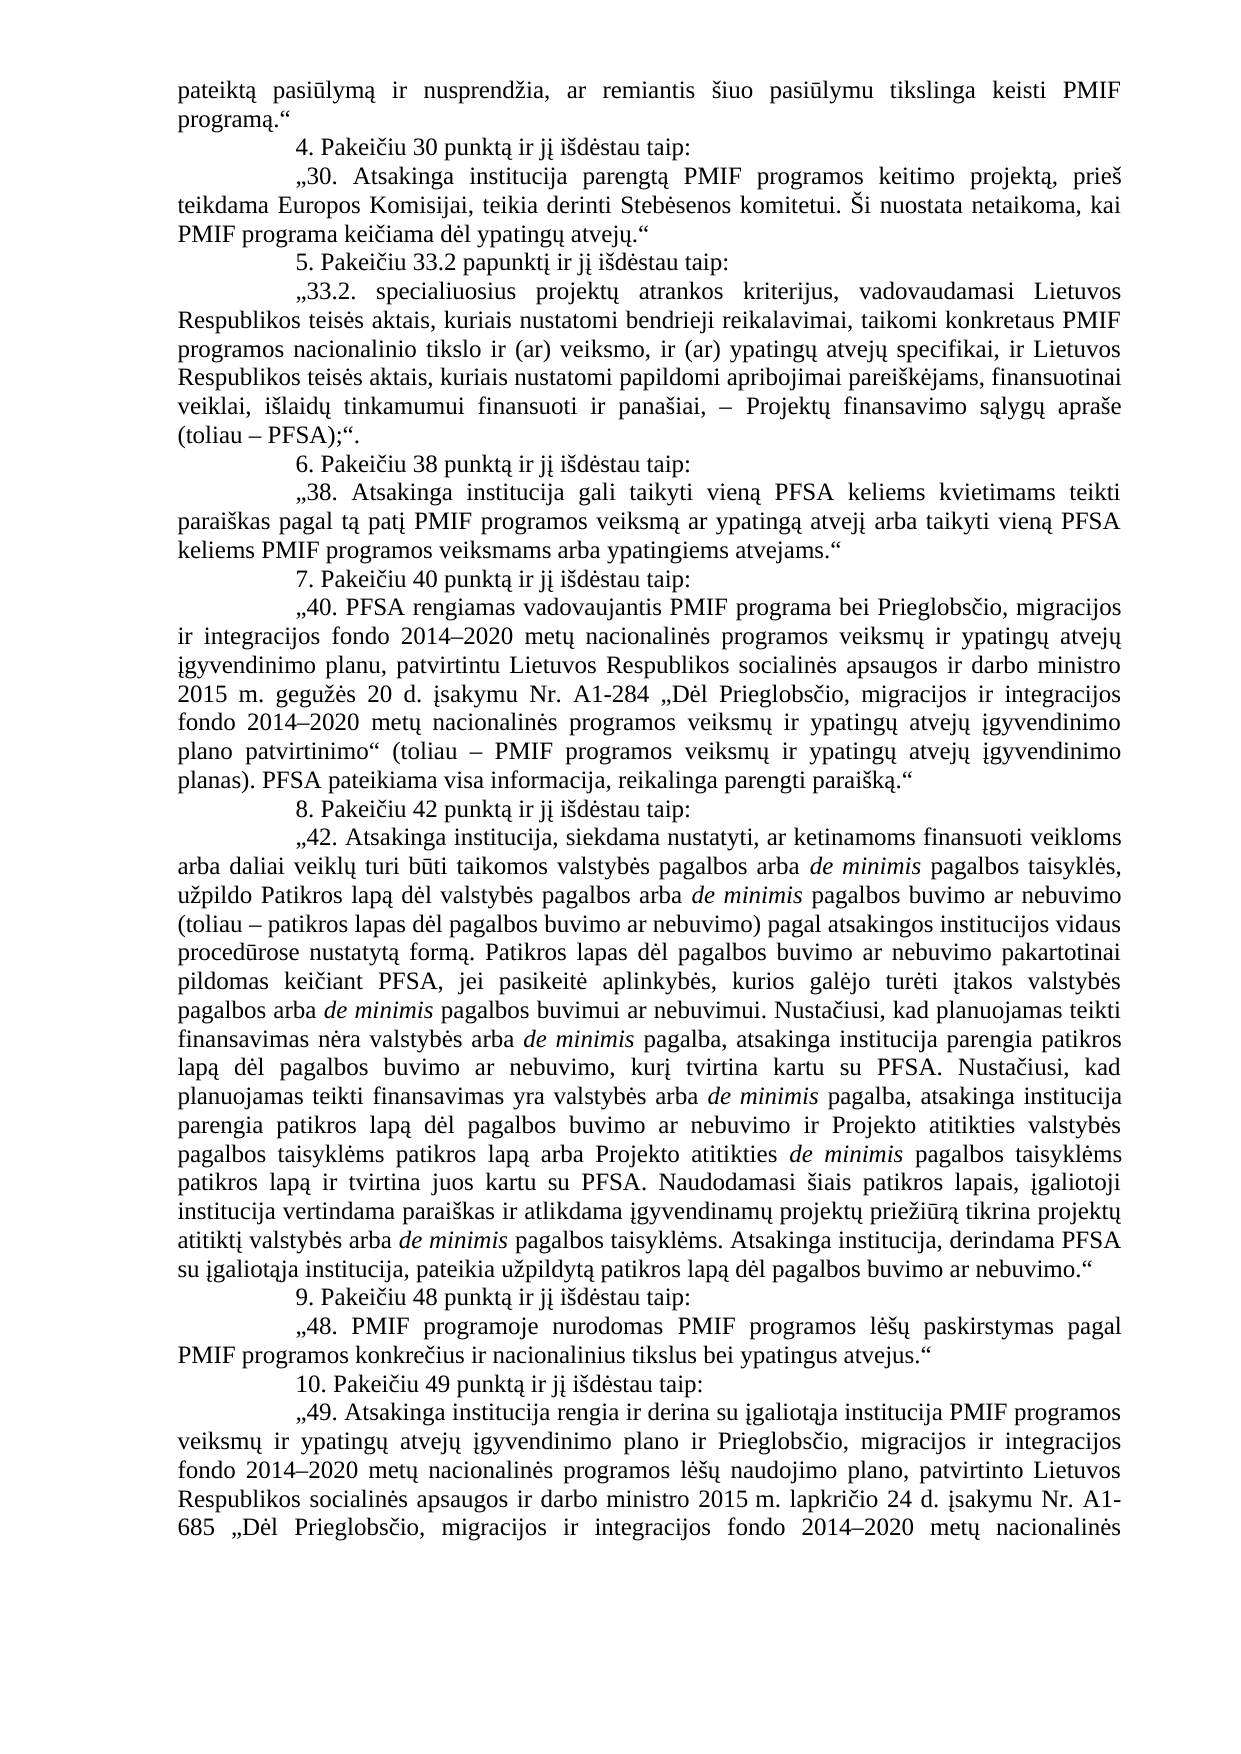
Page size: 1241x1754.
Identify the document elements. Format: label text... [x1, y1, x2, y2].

text 8. Pakeičiu 42 punktą ir jį išdėstau taip: [177, 794, 1122, 822]
text 10. Pakeičiu 49 punktą ir jį išdėstau taip: [177, 1369, 1122, 1397]
text „33.2. specialiuosius projektų atrankos kriterijus, vadovaudamasi Lietuvos Respublikos teisės aktais, kuriais nustatomi bendrieji reikalavimai, taikomi konkretaus PMIF programos nacionalinio tikslo ir (ar) veiksmo, ir (ar) ypatingų atvejų specifikai, ir Lietuvos Respublikos teisės aktais, kuriais nustatomi papildomi apribojimai pareiškėjams, finansuotinai veiklai, išlaidų tinkamumui finansuoti ir panašiai, – Projektų finansavimo sąlygų apraše (toliau – PFSA);“. [177, 276, 1122, 449]
text „40. PFSA rengiamas vadovaujantis PMIF programa bei Prieglobsčio, migracijos ir integracijos fondo 2014–2020 metų nacionalinės programos veiksmų ir ypatingų atvejų įgyvendinimo planu, patvirtintu Lietuvos Respublikos socialinės apsaugos ir darbo ministro 2015 m. gegužės 20 d. įsakymu Nr. A1-284 „Dėl Prieglobsčio, migracijos ir integracijos fondo 2014–2020 metų nacionalinės programos veiksmų ir ypatingų atvejų įgyvendinimo plano patvirtinimo“ (toliau – PMIF programos veiksmų ir ypatingų atvejų įgyvendinimo planas). PFSA pateikiama visa informacija, reikalinga parengti paraišką.“ [177, 592, 1122, 794]
text „48. PMIF programoje nurodomas PMIF programos lėšų paskirstymas pagal PMIF programos konkrečius ir nacionalinius tikslus bei ypatingus atvejus.“ [177, 1311, 1122, 1369]
text 4. Pakeičiu 30 punktą ir jį išdėstau taip: [177, 132, 1122, 161]
text „30. Atsakinga institucija parengtą PMIF programos keitimo projektą, prieš teikdama Europos Komisijai, teikia derinti Stebėsenos komitetui. Ši nuostata netaikoma, kai PMIF programa keičiama dėl ypatingų atvejų.“ [177, 161, 1122, 247]
text 6. Pakeičiu 38 punktą ir jį išdėstau taip: [177, 449, 1122, 477]
text „42. Atsakinga institucija, siekdama nustatyti, ar ketinamoms finansuoti veikloms arba daliai veiklų turi būti taikomos valstybės pagalbos arba de minimis pagalbos taisyklės, užpildo Patikros lapą dėl valstybės pagalbos arba de minimis pagalbos buvimo ar nebuvimo (toliau – patikros lapas dėl pagalbos buvimo ar nebuvimo) pagal atsakingos institucijos vidaus procedūrose nustatytą formą. Patikros lapas dėl pagalbos buvimo ar nebuvimo pakartotinai pildomas keičiant PFSA, jei pasikeitė aplinkybės, kurios galėjo turėti įtakos valstybės pagalbos arba de minimis pagalbos buvimui ar nebuvimui. Nustačiusi, kad planuojamas teikti finansavimas nėra valstybės arba de minimis pagalba, atsakinga institucija parengia patikros lapą dėl pagalbos buvimo ar nebuvimo, kurį tvirtina kartu su PFSA. Nustačiusi, kad planuojamas teikti finansavimas yra valstybės arba de minimis pagalba, atsakinga institucija parengia patikros lapą dėl pagalbos buvimo ar nebuvimo ir Projekto atitikties valstybės pagalbos taisyklėms patikros lapą arba Projekto atitikties de minimis pagalbos taisyklėms patikros lapą ir tvirtina juos kartu su PFSA. Naudodamasi šiais patikros lapais, įgaliotoji institucija vertindama paraiškas ir atlikdama įgyvendinamų projektų priežiūrą tikrina projektų atitiktį valstybės arba de minimis pagalbos taisyklėms. Atsakinga institucija, derindama PFSA su įgaliotąja institucija, pateikia užpildytą patikros lapą dėl pagalbos buvimo ar nebuvimo.“ [177, 822, 1122, 1282]
text 9. Pakeičiu 48 punktą ir jį išdėstau taip: [177, 1282, 1122, 1311]
text pateiktą pasiūlymą ir nusprendžia, ar remiantis šiuo pasiūlymu tikslinga keisti PMIF programą.“ [177, 75, 1122, 132]
text 5. Pakeičiu 33.2 papunktį ir jį išdėstau taip: [177, 247, 1122, 276]
text „49. Atsakinga institucija rengia ir derina su įgaliotąja institucija PMIF programos veiksmų ir ypatingų atvejų įgyvendinimo plano ir Prieglobsčio, migracijos ir integracijos fondo 2014–2020 metų nacionalinės programos lėšų naudojimo plano, patvirtinto Lietuvos Respublikos socialinės apsaugos ir darbo ministro 2015 m. lapkričio 24 d. įsakymu Nr. A1-685 „Dėl Prieglobsčio, migracijos ir integracijos fondo 2014–2020 metų nacionalinės [177, 1397, 1122, 1541]
text 7. Pakeičiu 40 punktą ir jį išdėstau taip: [177, 564, 1122, 592]
text „38. Atsakinga institucija gali taikyti vieną PFSA keliems kvietimams teikti paraiškas pagal tą patį PMIF programos veiksmą ar ypatingą atvejį arba taikyti vieną PFSA keliems PMIF programos veiksmams arba ypatingiems atvejams.“ [177, 477, 1122, 564]
